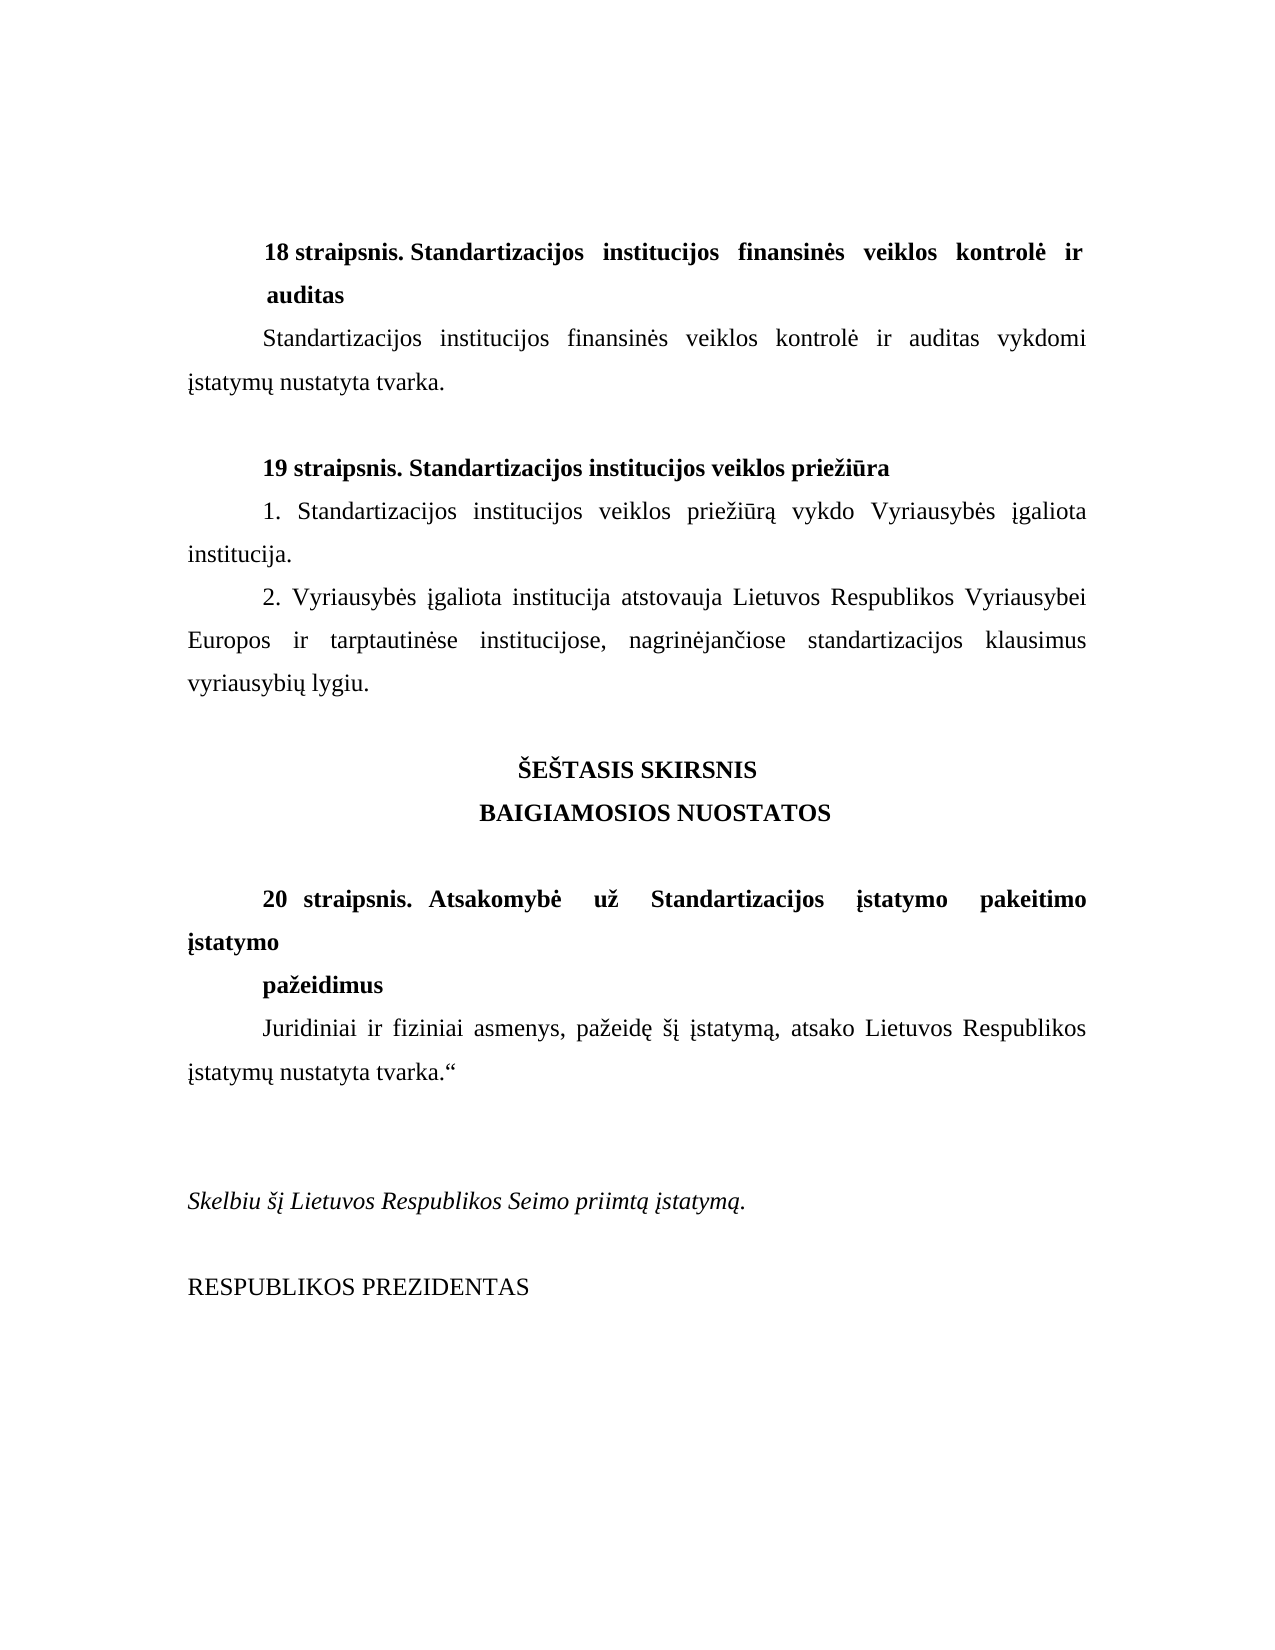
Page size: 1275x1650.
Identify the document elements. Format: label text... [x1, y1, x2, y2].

text pažeidimus [187, 970, 1087, 999]
text 20 straipsnis. Atsakomybė už Standartizacijos įstatymo pakeitimo įstatymo [187, 884, 1087, 956]
text ŠEŠTASIS SKIRSNIS [187, 755, 1087, 783]
text Skelbiu šį Lietuvos Respublikos Seimo priimtą įstatymą. [187, 1186, 1087, 1215]
text 1. Standartizacijos institucijos veiklos priežiūrą vykdo Vyriausybės įgaliota institucija. [187, 496, 1087, 568]
text BAIGIAMOSIOS NUOSTATOS [223, 798, 1087, 827]
text Juridiniai ir fiziniai asmenys, pažeidę šį įstatymą, atsako Lietuvos Respublikos įstatymų nustatyta tvarka.“ [187, 1013, 1087, 1085]
text 18 straipsnis. Standartizacijos institucijos finansinės veiklos kontrolė ir [189, 237, 1087, 266]
text 19 straipsnis. Standartizacijos institucijos veiklos priežiūra [262, 453, 1087, 482]
text 2. Vyriausybės įgaliota institucija atstovauja Lietuvos Respublikos Vyriausybei Europos ir tarptautinėse institucijose, nagrinėjančiose standartizacijos klausimus vyriausybių lygiu. [187, 582, 1087, 697]
text Standartizacijos institucijos finansinės veiklos kontrolė ir auditas vykdomi įstatymų nustatyta tvarka. [187, 323, 1087, 395]
text RESPUBLIKOS PREZIDENTAS [187, 1272, 1087, 1301]
text auditas [189, 280, 1087, 309]
